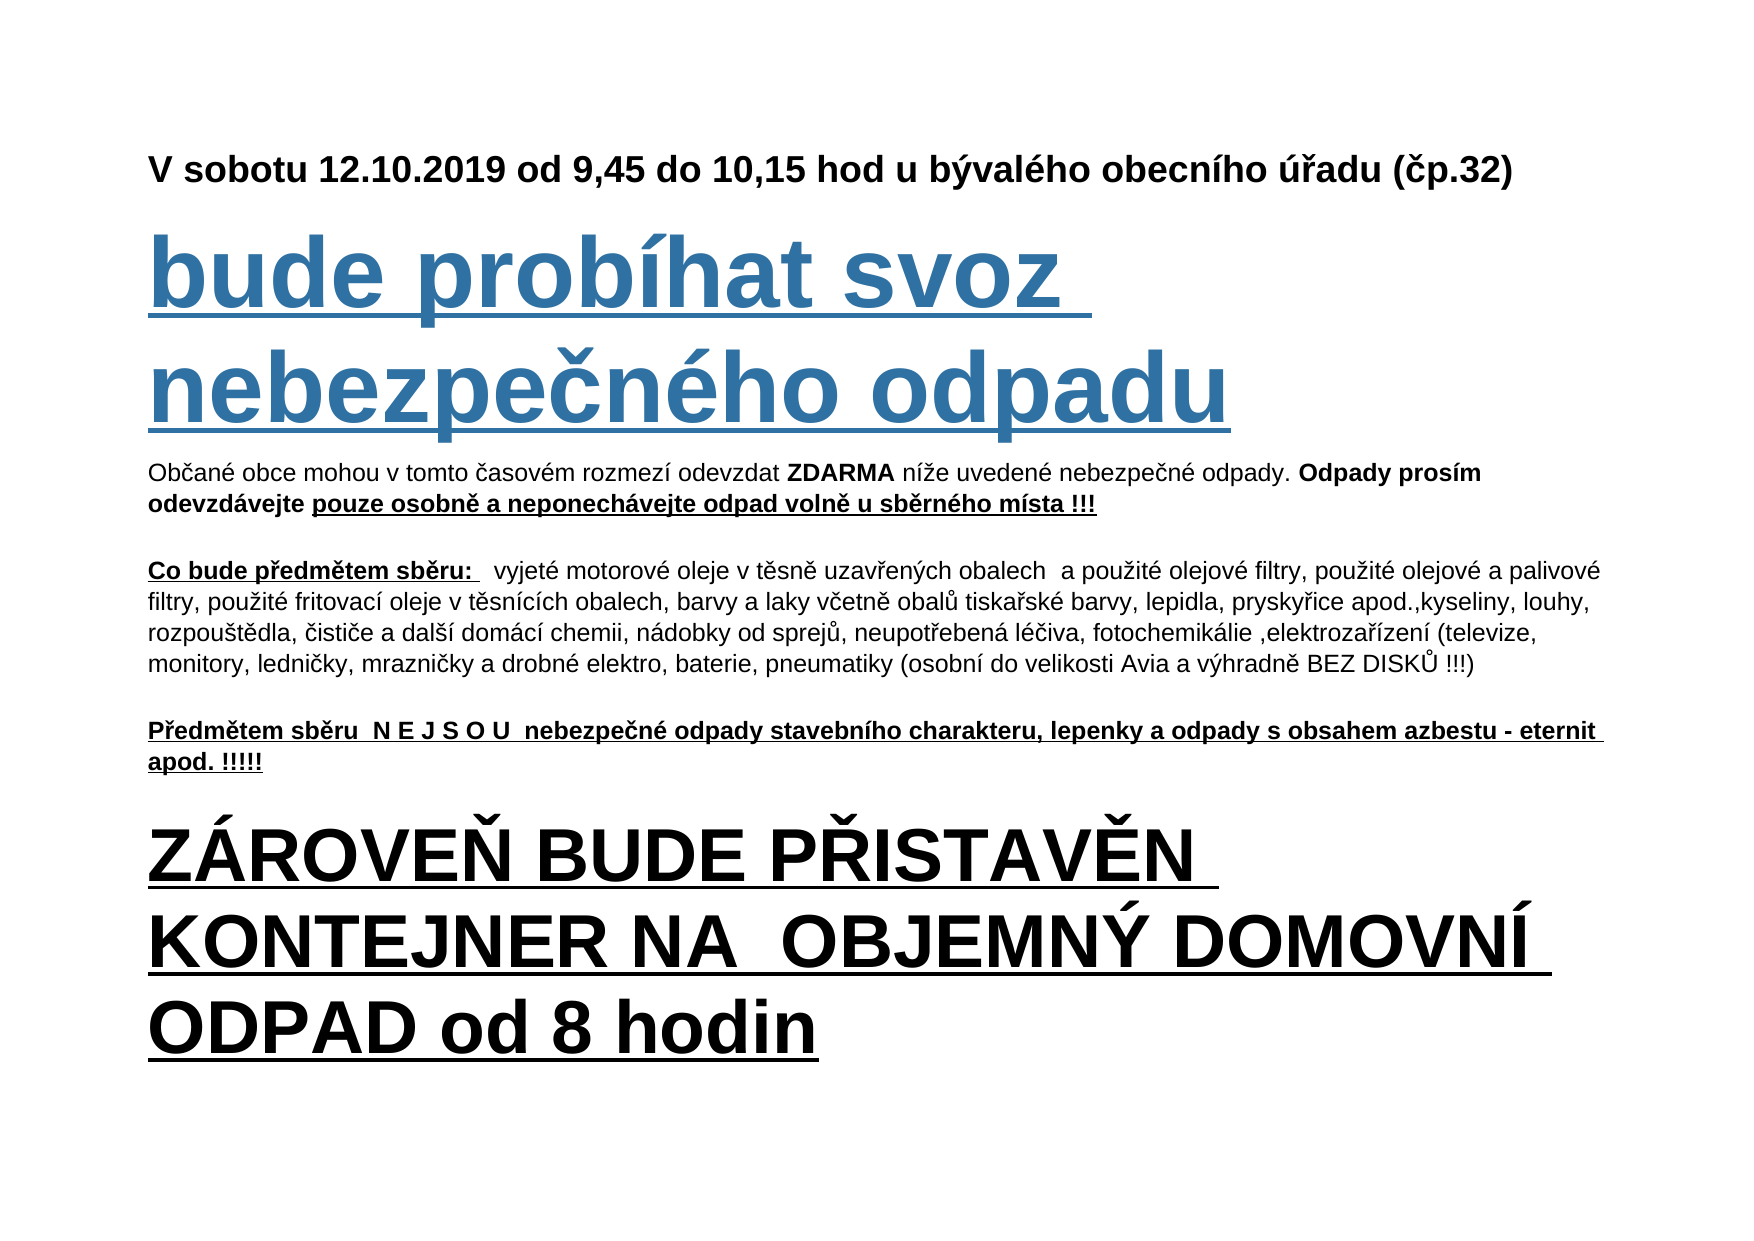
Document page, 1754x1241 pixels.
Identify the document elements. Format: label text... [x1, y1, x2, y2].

text Předmětem sběru N E J S O U nebezpečné odpady stavebního charakteru, lepenky a odpady s obsahem azbestu - eternit apod. !!!!! [148, 713, 1606, 776]
text bude probíhat svoz nebezpečného odpadu [148, 213, 1606, 443]
text Co bude předmětem sběru: vyjeté motorové oleje v těsně uzavřených obalech a použité olejové filtry, použité olejové a palivové filtry, použité fritovací oleje v těsnících obalech, barvy a laky včetně obalů tiskařské barvy, lepidla, pryskyřice apod.,kyseliny, louhy, rozpouštědla, čističe a další domácí chemii, nádobky od sprejů, neupotřebená léčiva, fotochemikálie ,elektrozařízení (televize, monitory, ledničky, mrazničky a drobné elektro, baterie, pneumatiky (osobní do velikosti Avia a výhradně BEZ DISKŮ !!!) [148, 553, 1606, 678]
text V sobotu 12.10.2019 od 9,45 do 10,15 hod u bývalého obecního úřadu (čp.32) [148, 148, 1606, 191]
text ZÁROVEŇ BUDE PŘISTAVĚN KONTEJNER NA OBJEMNÝ DOMOVNÍ ODPAD od 8 hodin [148, 811, 1606, 1069]
text Občané obce mohou v tomto časovém rozmezí odevzdat ZDARMA níže uvedené nebezpečné odpady. Odpady prosím odevzdávejte pouze osobně a neponechávejte odpad volně u sběrného místa !!! [148, 456, 1606, 518]
